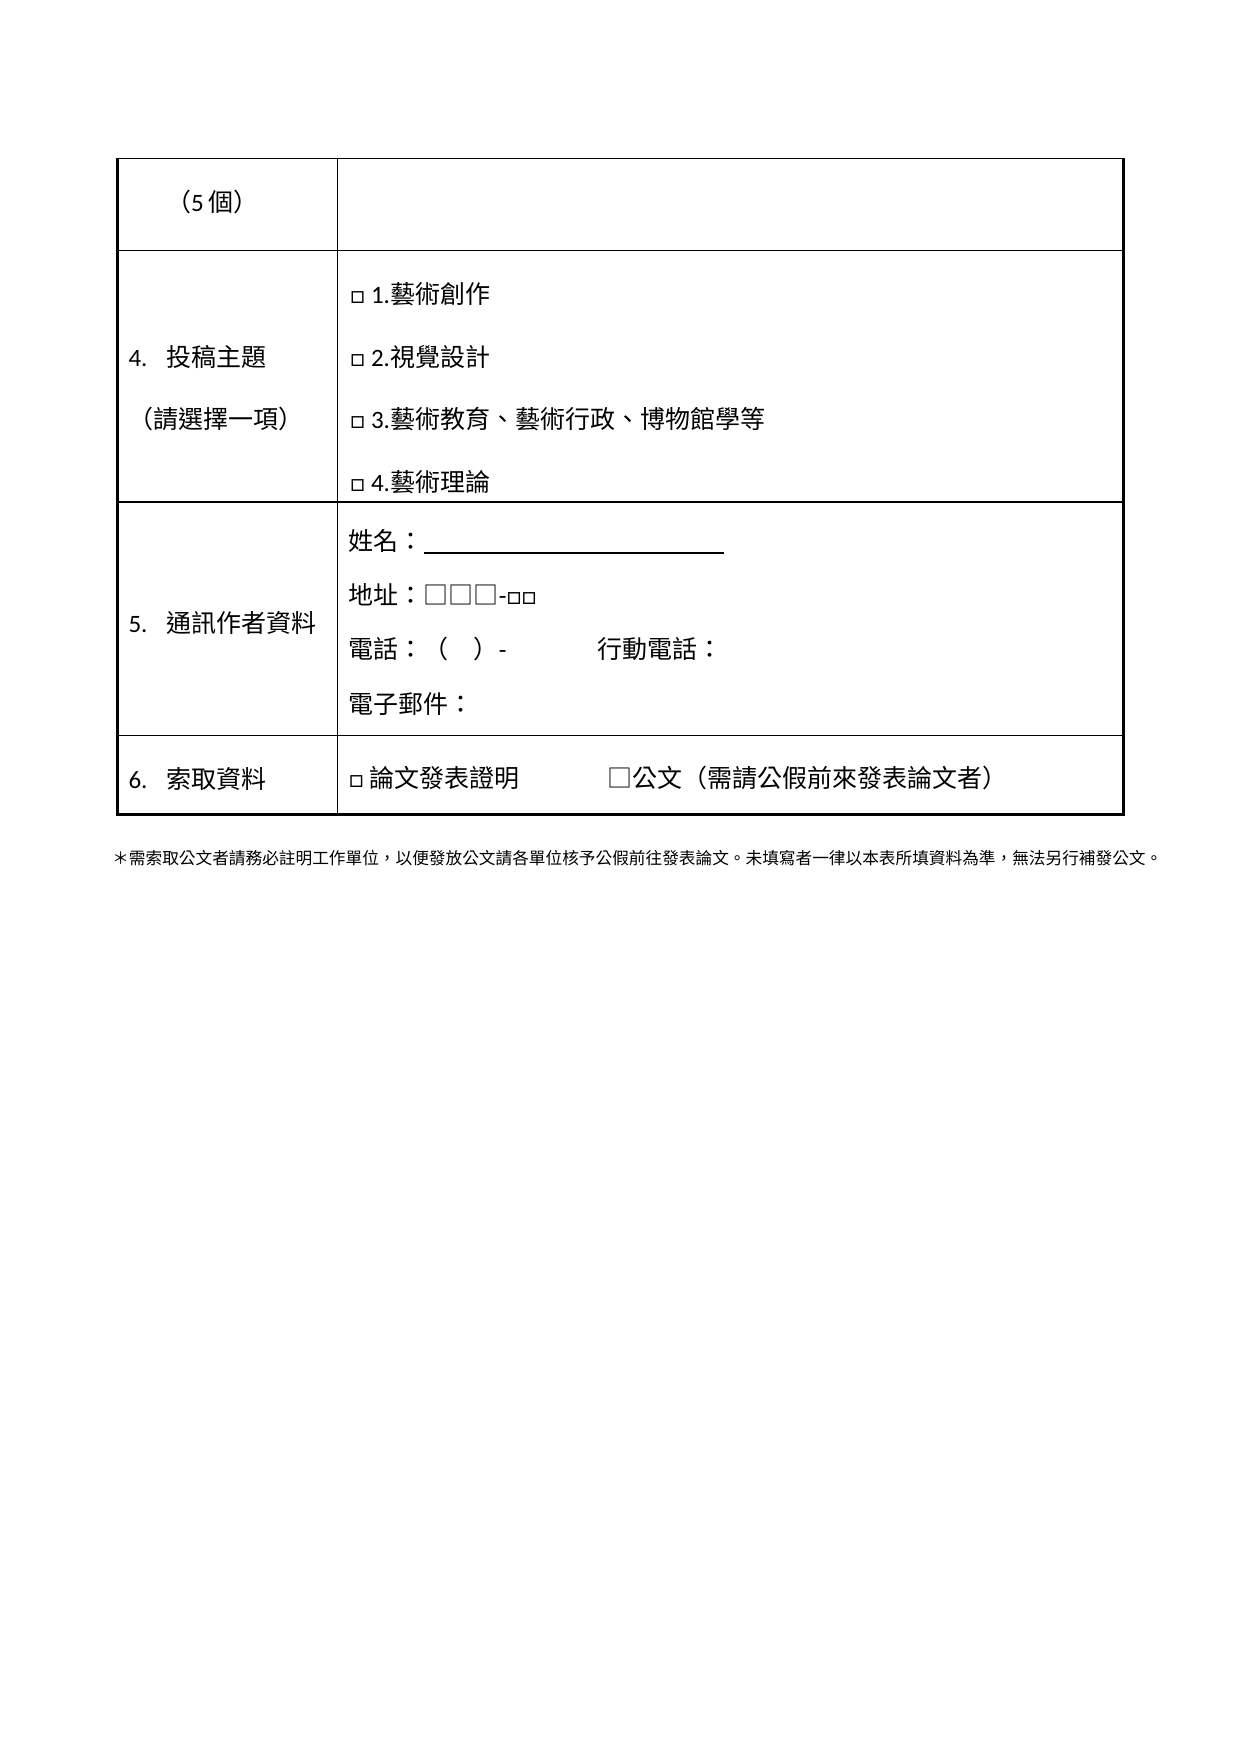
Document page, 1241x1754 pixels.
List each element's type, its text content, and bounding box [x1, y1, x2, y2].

table_cell □ 1.藝術創作 □ 2.視覺設計 □ 3.藝術教育、藝術行政、博物館學等 □ 4.藝術理論 [338, 251, 1122, 501]
table_cell □ 論文發表證明 □公文（需請公假前來發表論文者） [338, 736, 1122, 813]
table_cell 通訊作者資料 [119, 503, 337, 735]
table_cell 姓名： 地址：□□□-□□ 電話：（ ）- 行動電話： 電子郵件： [338, 503, 1122, 735]
table_cell 關鍵字 （5個） [119, 159, 337, 250]
table_cell 投稿主題 （請選擇一項） [119, 251, 337, 501]
table_cell 索取資料 [119, 736, 337, 813]
table_cell [338, 159, 1122, 250]
text ＊需索取公文者請務必註明工作單位，以便發放公文請各單位核予公假前往發表論文。未填寫者一律以本表所填資料為準，無法另行補發公文。 [112, 816, 1162, 878]
